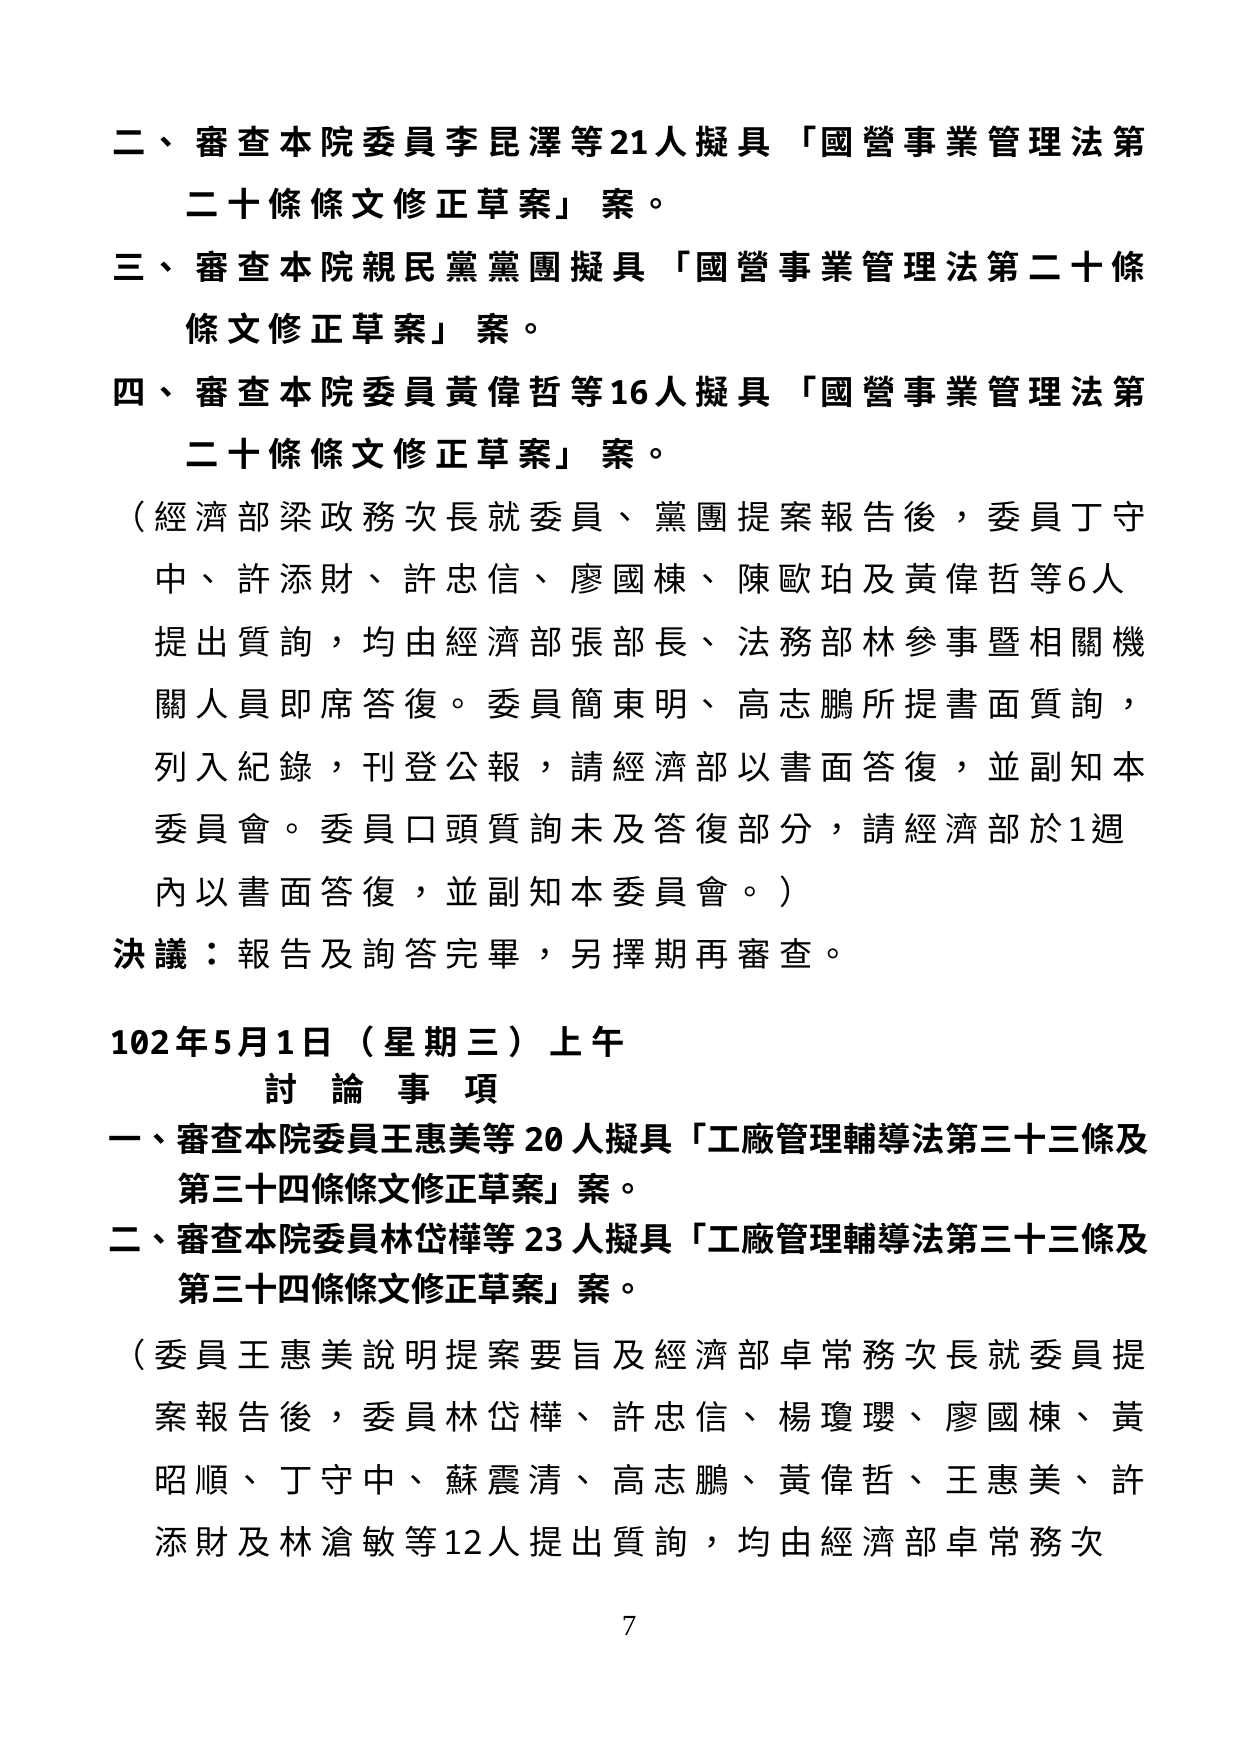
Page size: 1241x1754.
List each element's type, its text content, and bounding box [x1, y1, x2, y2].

text 二、審查本院委員李昆澤等21人擬具「國營事業管理法第二十條條文修正草案」案。 [108, 98, 1150, 223]
text 三、審查本院親民黨黨團擬具「國營事業管理法第二十條條文修正草案」案。 [108, 223, 1150, 348]
text 四、審查本院委員黃偉哲等16人擬具「國營事業管理法第二十條條文修正草案」案。 [108, 348, 1150, 473]
text 102年5月1日（星期三）上午 [108, 998, 1150, 1061]
text （委員王惠美說明提案要旨及經濟部卓常務次長就委員提案報告後，委員林岱樺、許忠信、楊瓊瓔、廖國棟、黃昭順、丁守中、蘇震清、高志鵬、黃偉哲、王惠美、許添財及林滄敏等12人提出質詢，均由經濟部卓常務次 [108, 1311, 1150, 1561]
text （經濟部梁政務次長就委員、黨團提案報告後，委員丁守中、許添財、許忠信、廖國棟、陳歐珀及黃偉哲等6人提出質詢，均由經濟部張部長、法務部林參事暨相關機關人員即席答復。委員簡東明、高志鵬所提書面質詢，列入紀錄，刊登公報，請經濟部以書面答復，並副知本委員會。委員口頭質詢未及答復部分，請經濟部於1週內以書面答復，並副知本委員會。） [108, 473, 1150, 911]
text 二、審查本院委員林岱樺等23人擬具「工廠管理輔導法第三十三條及第三十四條條文修正草案」案。 [108, 1211, 1150, 1311]
text 一、審查本院委員王惠美等20人擬具「工廠管理輔導法第三十三條及第三十四條條文修正草案」案。 [108, 1111, 1150, 1211]
text 決議：報告及詢答完畢，另擇期再審查。 [108, 911, 1150, 973]
text 討 論 事 項 [108, 1061, 1150, 1111]
